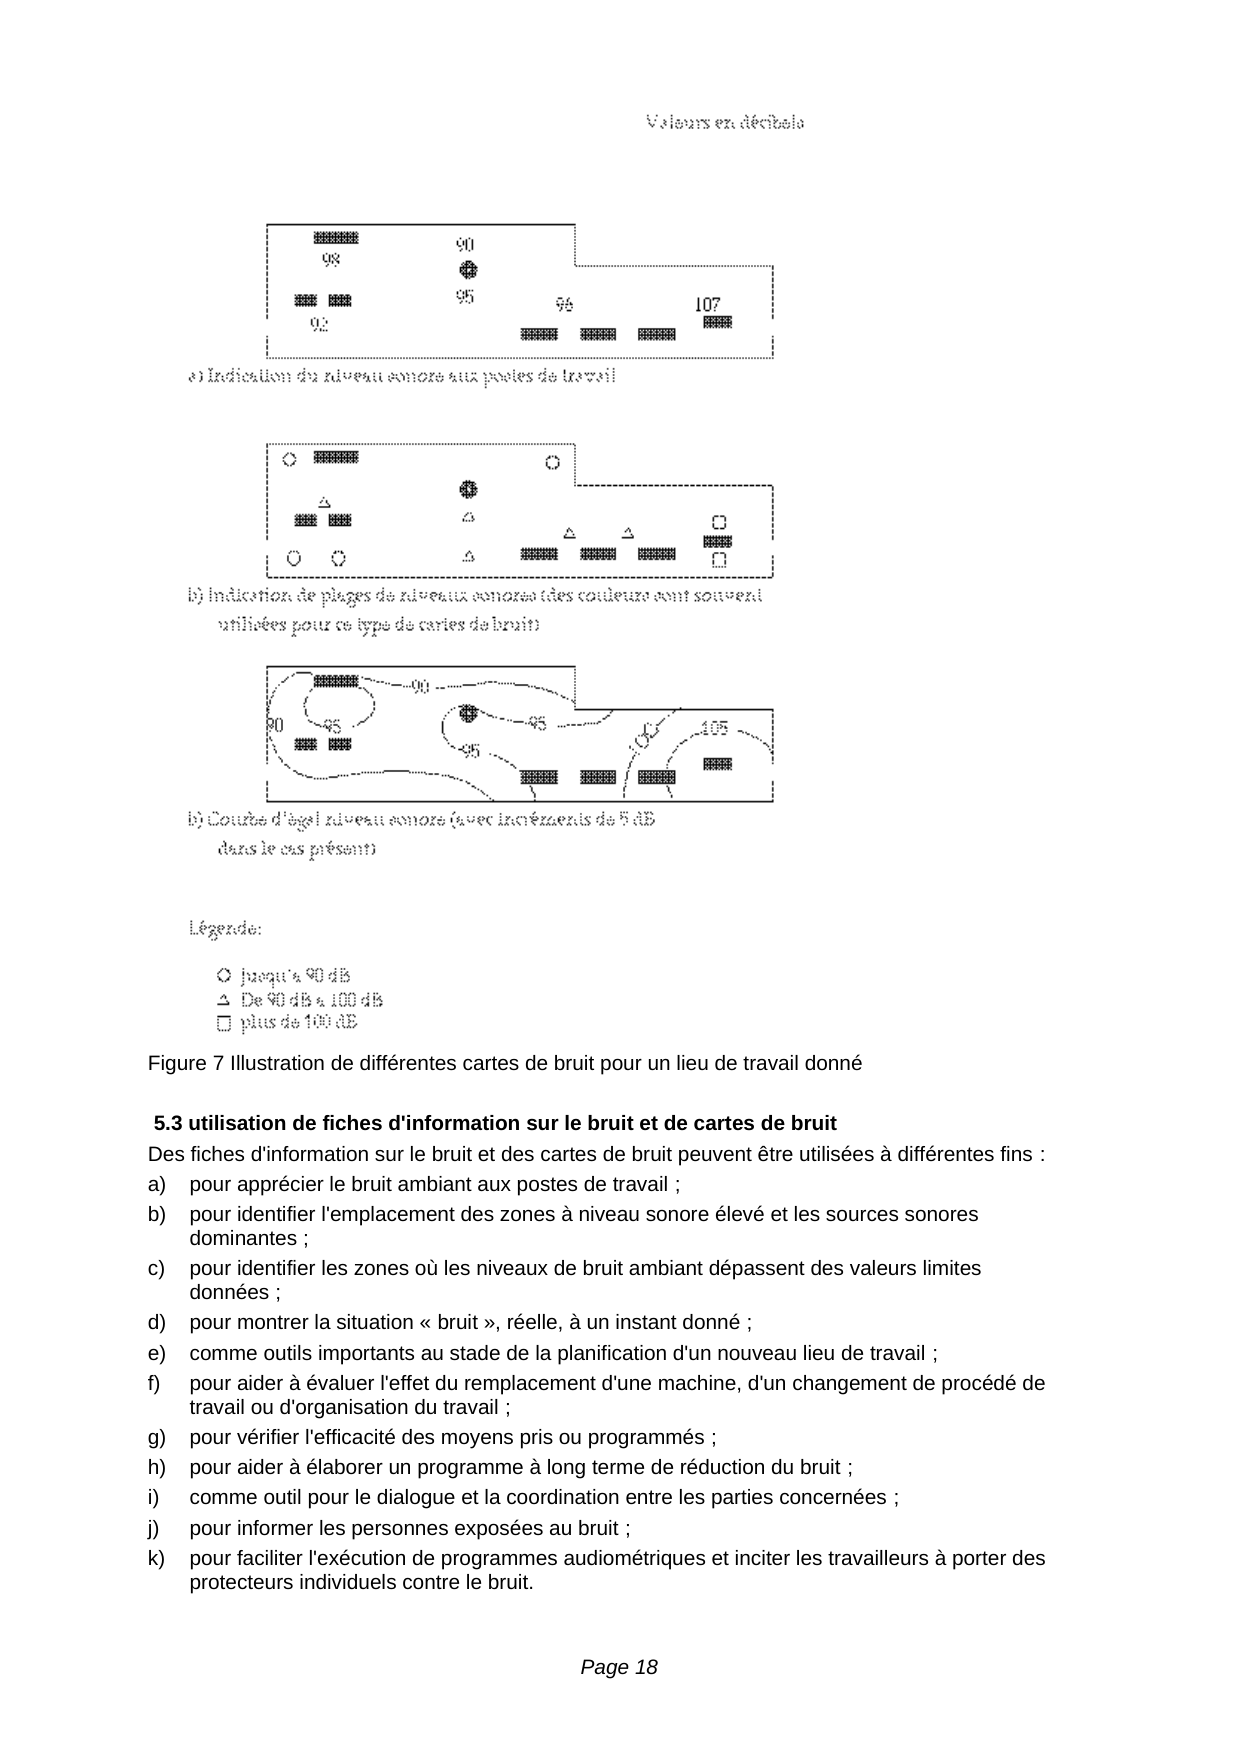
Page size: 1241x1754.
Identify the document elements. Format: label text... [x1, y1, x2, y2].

text k) pour faciliter l'exécution de programmes audiométriques et inciter les travailleurs à porter des protecteurs individuels contre le bruit. [148, 1546, 1051, 1593]
text c) pour identifier les zones où les niveaux de bruit ambiant dépassent des valeurs limites données ; [148, 1256, 1051, 1304]
text d) pour montrer la situation « bruit », réelle, à un instant donné ; [148, 1310, 1051, 1334]
text j) pour informer les personnes exposées au bruit ; [148, 1515, 1051, 1539]
text i) comme outil pour le dialogue et la coordination entre les parties concernées ; [148, 1485, 1051, 1509]
text f) pour aider à évaluer l'effet du remplacement d'une machine, d'un changement de procédé de travail ou d'organisation du travail ; [148, 1371, 1051, 1418]
text e) comme outils importants au stade de la planification d'un nouveau lieu de travail ; [148, 1340, 1051, 1364]
text g) pour vérifier l'efficacité des moyens pris ou programmés ; [148, 1425, 1051, 1449]
text Des fiches d'information sur le bruit et des cartes de bruit peuvent être utilisées à différentes fins : [148, 1141, 1092, 1165]
text Figure 7 Illustration de différentes cartes de bruit pour un lieu de travail donné [148, 1051, 1092, 1075]
text h) pour aider à élaborer un programme à long terme de réduction du bruit ; [148, 1455, 1051, 1479]
text 5.3 utilisation de fiches d'information sur le bruit et de cartes de bruit [148, 1111, 1092, 1135]
text a) pour apprécier le bruit ambiant aux postes de travail ; [148, 1172, 1051, 1196]
picture [164, 110, 808, 1036]
text b) pour identifier l'emplacement des zones à niveau sonore élevé et les sources sonores dominantes ; [148, 1202, 1051, 1250]
